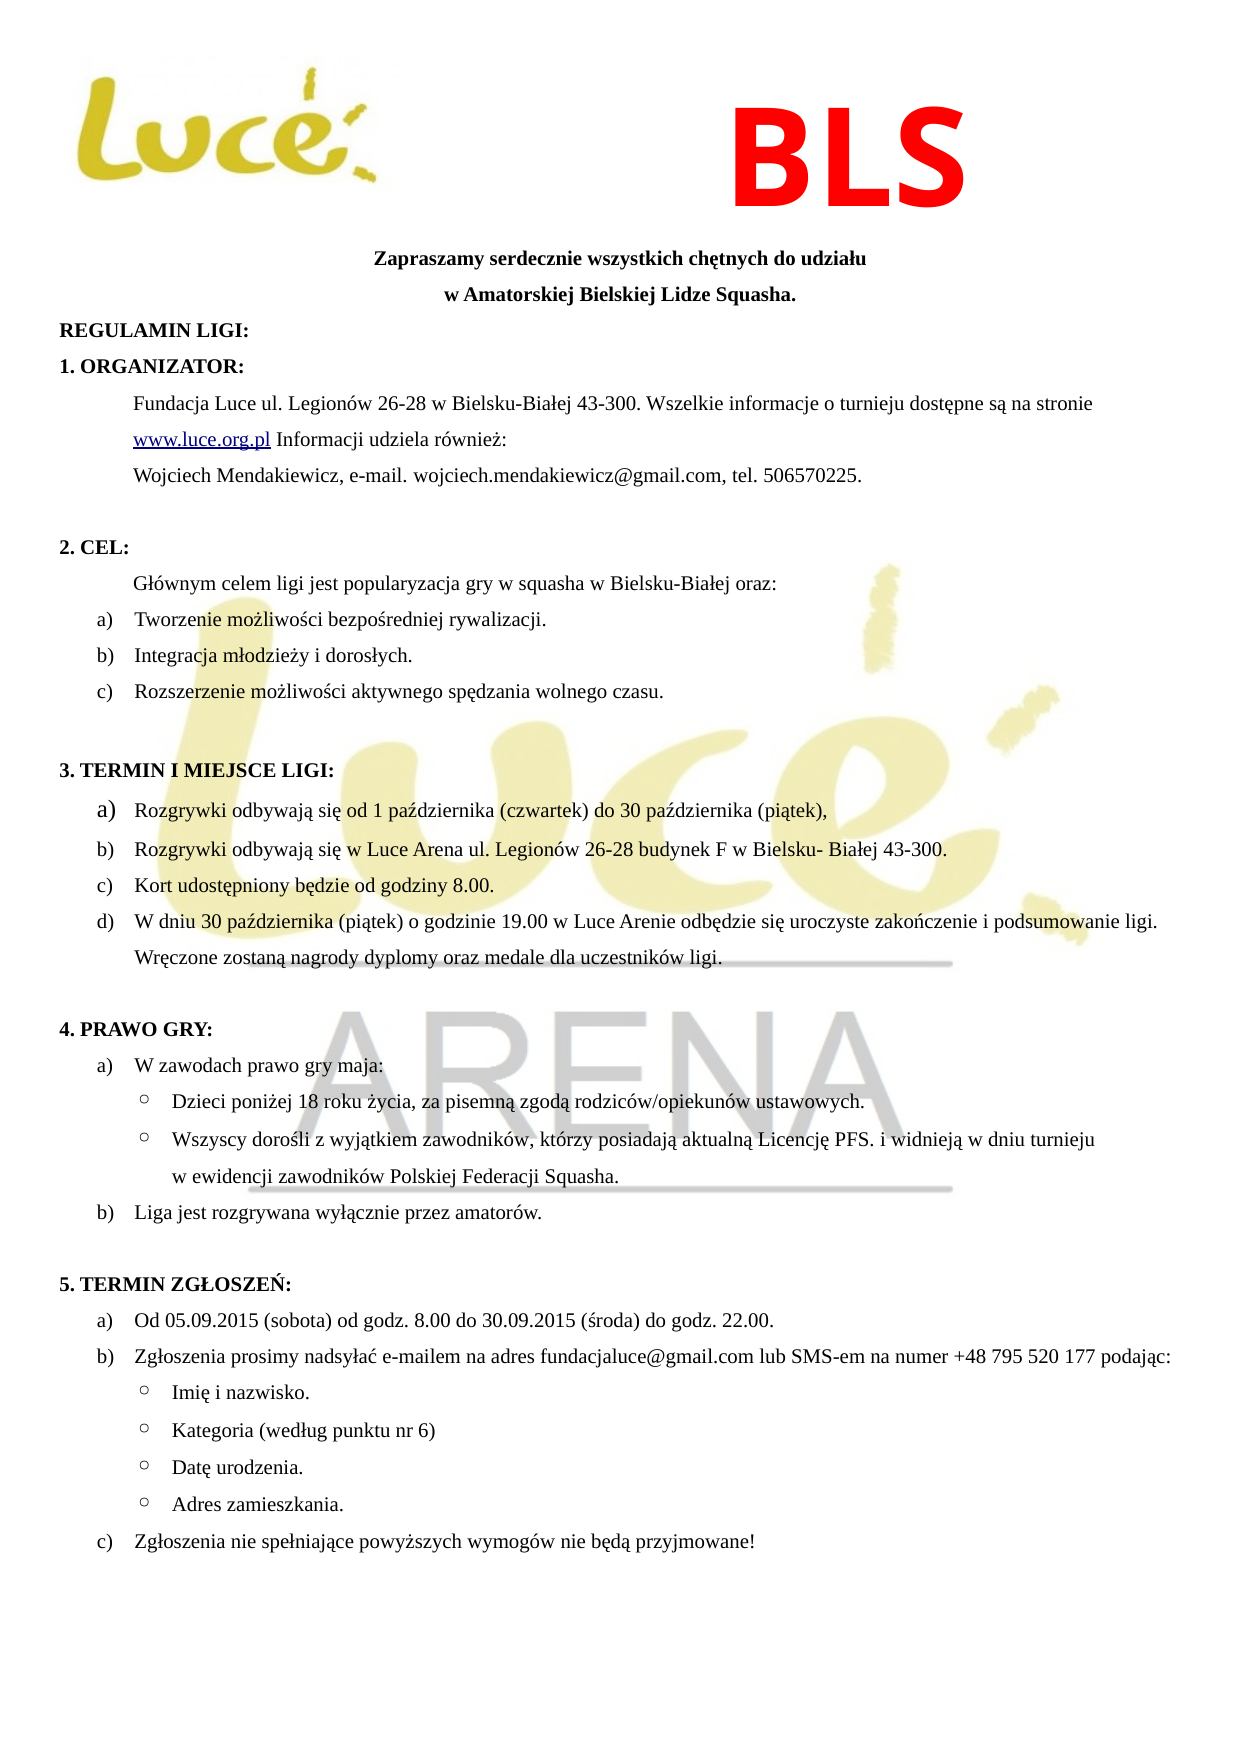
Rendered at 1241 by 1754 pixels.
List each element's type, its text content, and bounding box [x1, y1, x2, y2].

list Adres zamieszkania. [134, 1492, 1181, 1517]
list Kategoria (według punktu nr 6) [134, 1418, 1181, 1442]
text 1. ORGANIZATOR: [59, 354, 1181, 378]
text w Amatorskiej Bielskiej Lidze Squasha. [59, 282, 1181, 306]
text Fundacja Luce ul. Legionów 26-28 w Bielsku-Białej 43-300. Wszelkie informacje o turnieju dostępne są na stronie www.luce.org.pl Informacji udziela również: [59, 391, 1181, 451]
picture [61, 52, 404, 224]
list Imię i nazwisko. [134, 1380, 1181, 1405]
text Zapraszamy serdecznie wszystkich chętnych do udziału [59, 246, 1181, 270]
text BLS [59, 59, 1181, 246]
text Wojciech Mendakiewicz, e-mail. wojciech.mendakiewicz@gmail.com, tel. 506570225. [59, 463, 1181, 487]
list Datę urodzenia. [134, 1455, 1181, 1480]
text REGULAMIN LIGI: [59, 318, 1181, 342]
list Od 05.09.2015 (sobota) od godz. 8.00 do 30.09.2015 (środa) do godz. 22.00. [97, 1328, 1181, 1332]
list Zgłoszenia nie spełniające powyższych wymogów nie będą przyjmowane! [97, 1529, 1181, 1553]
list Zgłoszenia prosimy nadsyłać e-mailem na adres fundacjaluce@gmail.com lub SMS-em na numer +48 795 520 177 podając: [97, 1344, 1181, 1368]
